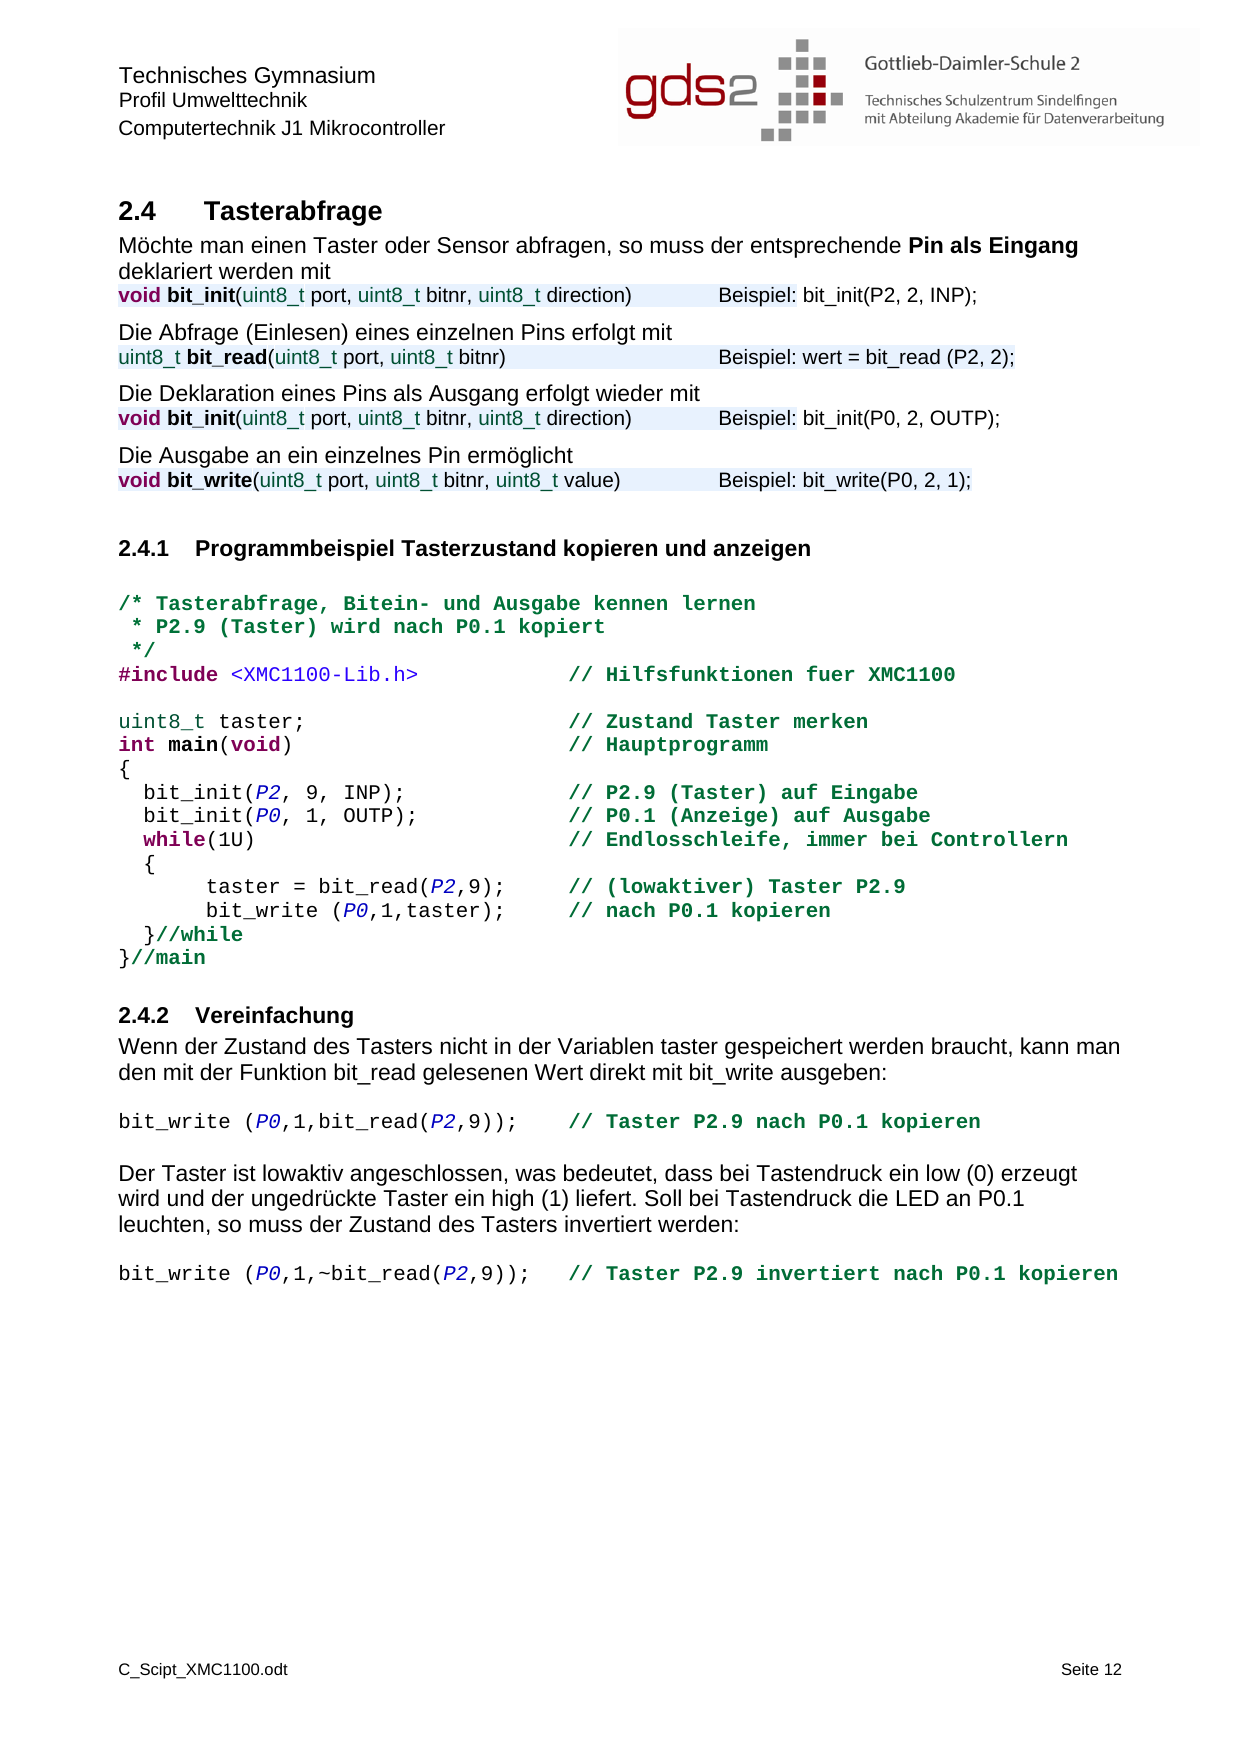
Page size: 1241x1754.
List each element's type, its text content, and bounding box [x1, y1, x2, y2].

text while(1U) // Endlosschleife, immer bei Controllern [118, 829, 1122, 853]
subtitle Programmbeispiel Tasterzustand kopieren und anzeigen [118, 535, 1122, 561]
text */ [118, 640, 1122, 663]
text Möchte man einen Taster oder Sensor abfragen, so muss der entsprechende Pin als Eingang deklariert werden mit void bit_init(uint8_t port, uint8_t bitnr, uint8_t direction) Beispiel: bit_init(P2, 2, INP); [118, 233, 1122, 307]
text int main(void) // Hauptprogramm [118, 734, 1122, 758]
text bit_init(P0, 1, OUTP); // P0.1 (Anzeige) auf Ausgabe [118, 805, 1122, 829]
text bit_write (P0,1,~bit_read(P2,9)); // Taster P2.9 invertiert nach P0.1 kopieren [118, 1263, 1122, 1286]
text Wenn der Zustand des Tasters nicht in der Variablen taster gespeichert werden braucht, kann man den mit der Funktion bit_read gelesenen Wert direkt mit bit_write ausgeben: [118, 1034, 1122, 1085]
text bit_write (P0,1,bit_read(P2,9)); // Taster P2.9 nach P0.1 kopieren [118, 1111, 1122, 1134]
picture [617, 28, 1201, 146]
text bit_write (P0,1,taster); // nach P0.1 kopieren [118, 900, 1122, 924]
text { [118, 853, 1122, 876]
text uint8_t taster; // Zustand Taster merken [118, 711, 1122, 734]
text }//main [118, 947, 1122, 971]
text Der Taster ist lowaktiv angeschlossen, was bedeutet, dass bei Tastendruck ein low (0) erzeugt wird und der ungedrückte Taster ein high (1) liefert. Soll bei Tastendruck die LED an P0.1 leuchten, so muss der Zustand des Tasters invertiert werden: [118, 1160, 1122, 1237]
text Die Ausgabe an ein einzelnes Pin ermöglicht void bit_write(uint8_t port, uint8_t bitnr, uint8_t value) Beispiel: bit_write(P0, 2, 1); [118, 442, 1122, 491]
text /* Tasterabfrage, Bitein- und Ausgabe kennen lernen [118, 593, 1122, 616]
text }//while [118, 924, 1122, 947]
text #include <XMC1100-Lib.h> // Hilfsfunktionen fuer XMC1100 [118, 663, 1122, 687]
text { [118, 758, 1122, 782]
subtitle Vereinfachung [118, 1002, 1122, 1028]
text Die Abfrage (Einlesen) eines einzelnen Pins erfolgt mit uint8_t bit_read(uint8_t port, uint8_t bitnr) Beispiel: wert = bit_read (P2, 2); [118, 320, 1122, 369]
text taster = bit_read(P2,9); // (lowaktiver) Taster P2.9 [118, 876, 1122, 900]
subtitle Tasterabfrage [118, 196, 1122, 226]
text * P2.9 (Taster) wird nach P0.1 kopiert [118, 616, 1122, 640]
text Die Deklaration eines Pins als Ausgang erfolgt wieder mit void bit_init(uint8_t port, uint8_t bitnr, uint8_t direction) Beispiel: bit_init(P0, 2, OUTP); [118, 381, 1122, 430]
text bit_init(P2, 9, INP); // P2.9 (Taster) auf Eingabe [118, 782, 1122, 805]
